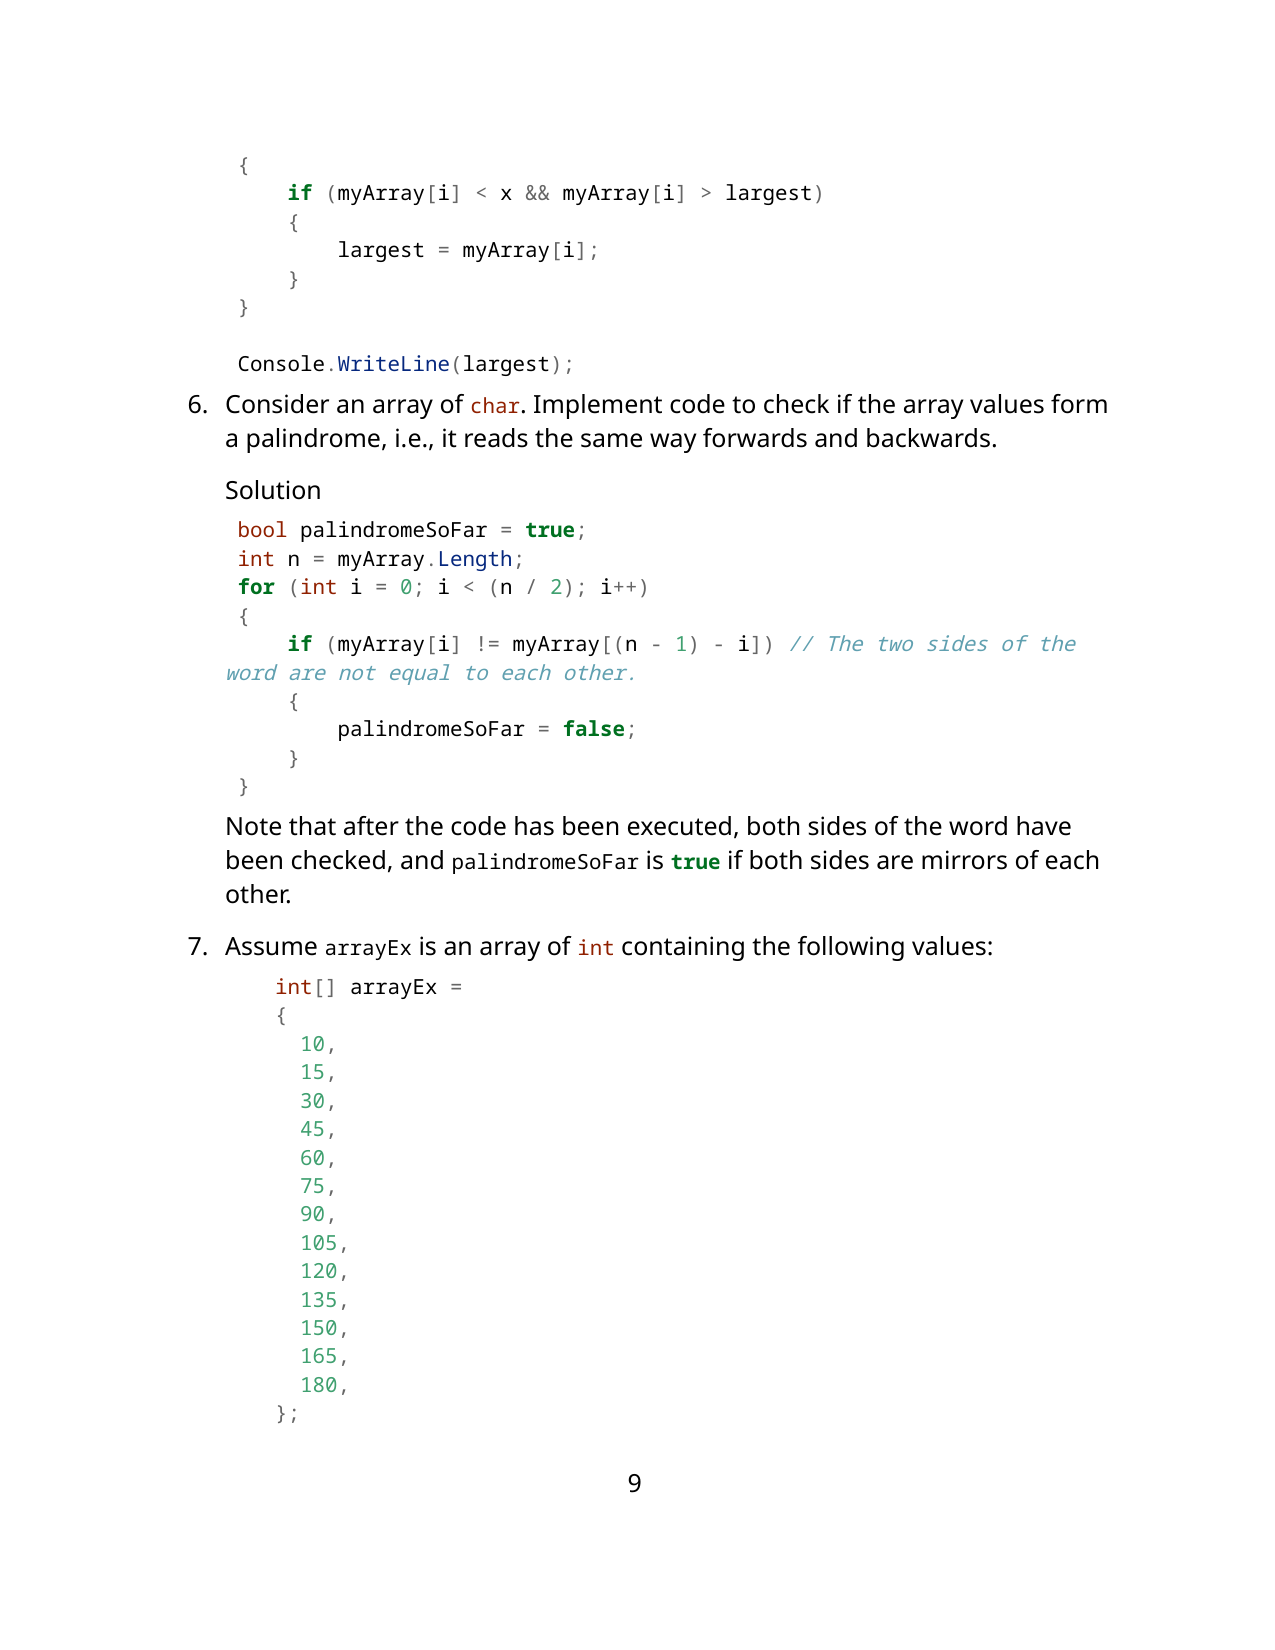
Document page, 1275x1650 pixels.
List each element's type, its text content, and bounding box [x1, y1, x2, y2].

list } [187, 771, 1125, 800]
list for (int i = 0; i < (n / 2); i++) [187, 572, 1125, 601]
list if (myArray[i] != myArray[(n - 1) - i]) // The two sides of the word are not equal to each other. [187, 629, 1125, 686]
list Note that after the code has been executed, both sides of the word have been checked, and palindromeSoFar is true if both sides are mirrors of each other. [187, 809, 1125, 911]
list { [187, 601, 1125, 629]
list 180, [187, 1370, 1125, 1398]
list } [187, 264, 1125, 292]
list { [187, 150, 1125, 178]
list palindromeSoFar = false; [187, 714, 1125, 743]
list 165, [187, 1342, 1125, 1370]
list 75, [187, 1171, 1125, 1199]
list Assume arrayEx is an array of int containing the following values: [187, 929, 1125, 963]
list 30, [187, 1086, 1125, 1114]
list } [187, 292, 1125, 321]
list 10, [187, 1029, 1125, 1057]
list 120, [187, 1256, 1125, 1285]
list largest = myArray[i]; [187, 235, 1125, 264]
list 135, [187, 1285, 1125, 1313]
list { [187, 686, 1125, 714]
list if (myArray[i] < x && myArray[i] > largest) [187, 178, 1125, 207]
list Solution [187, 472, 1125, 507]
list { [187, 207, 1125, 235]
list }; [187, 1398, 1125, 1427]
list int n = myArray.Length; [187, 544, 1125, 572]
list { [187, 1000, 1125, 1029]
list bool palindromeSoFar = true; [187, 516, 1125, 544]
list 15, [187, 1057, 1125, 1086]
list 45, [187, 1114, 1125, 1143]
list 105, [187, 1228, 1125, 1256]
list } [187, 743, 1125, 771]
list int[] arrayEx = [187, 972, 1125, 1000]
list 60, [187, 1143, 1125, 1171]
list Console.WriteLine(largest); [187, 349, 1125, 377]
list 90, [187, 1199, 1125, 1228]
list 150, [187, 1313, 1125, 1342]
list Consider an array of char. Implement code to check if the array values form a palindrome, i.e., it reads the same way forwards and backwards. [187, 386, 1125, 454]
